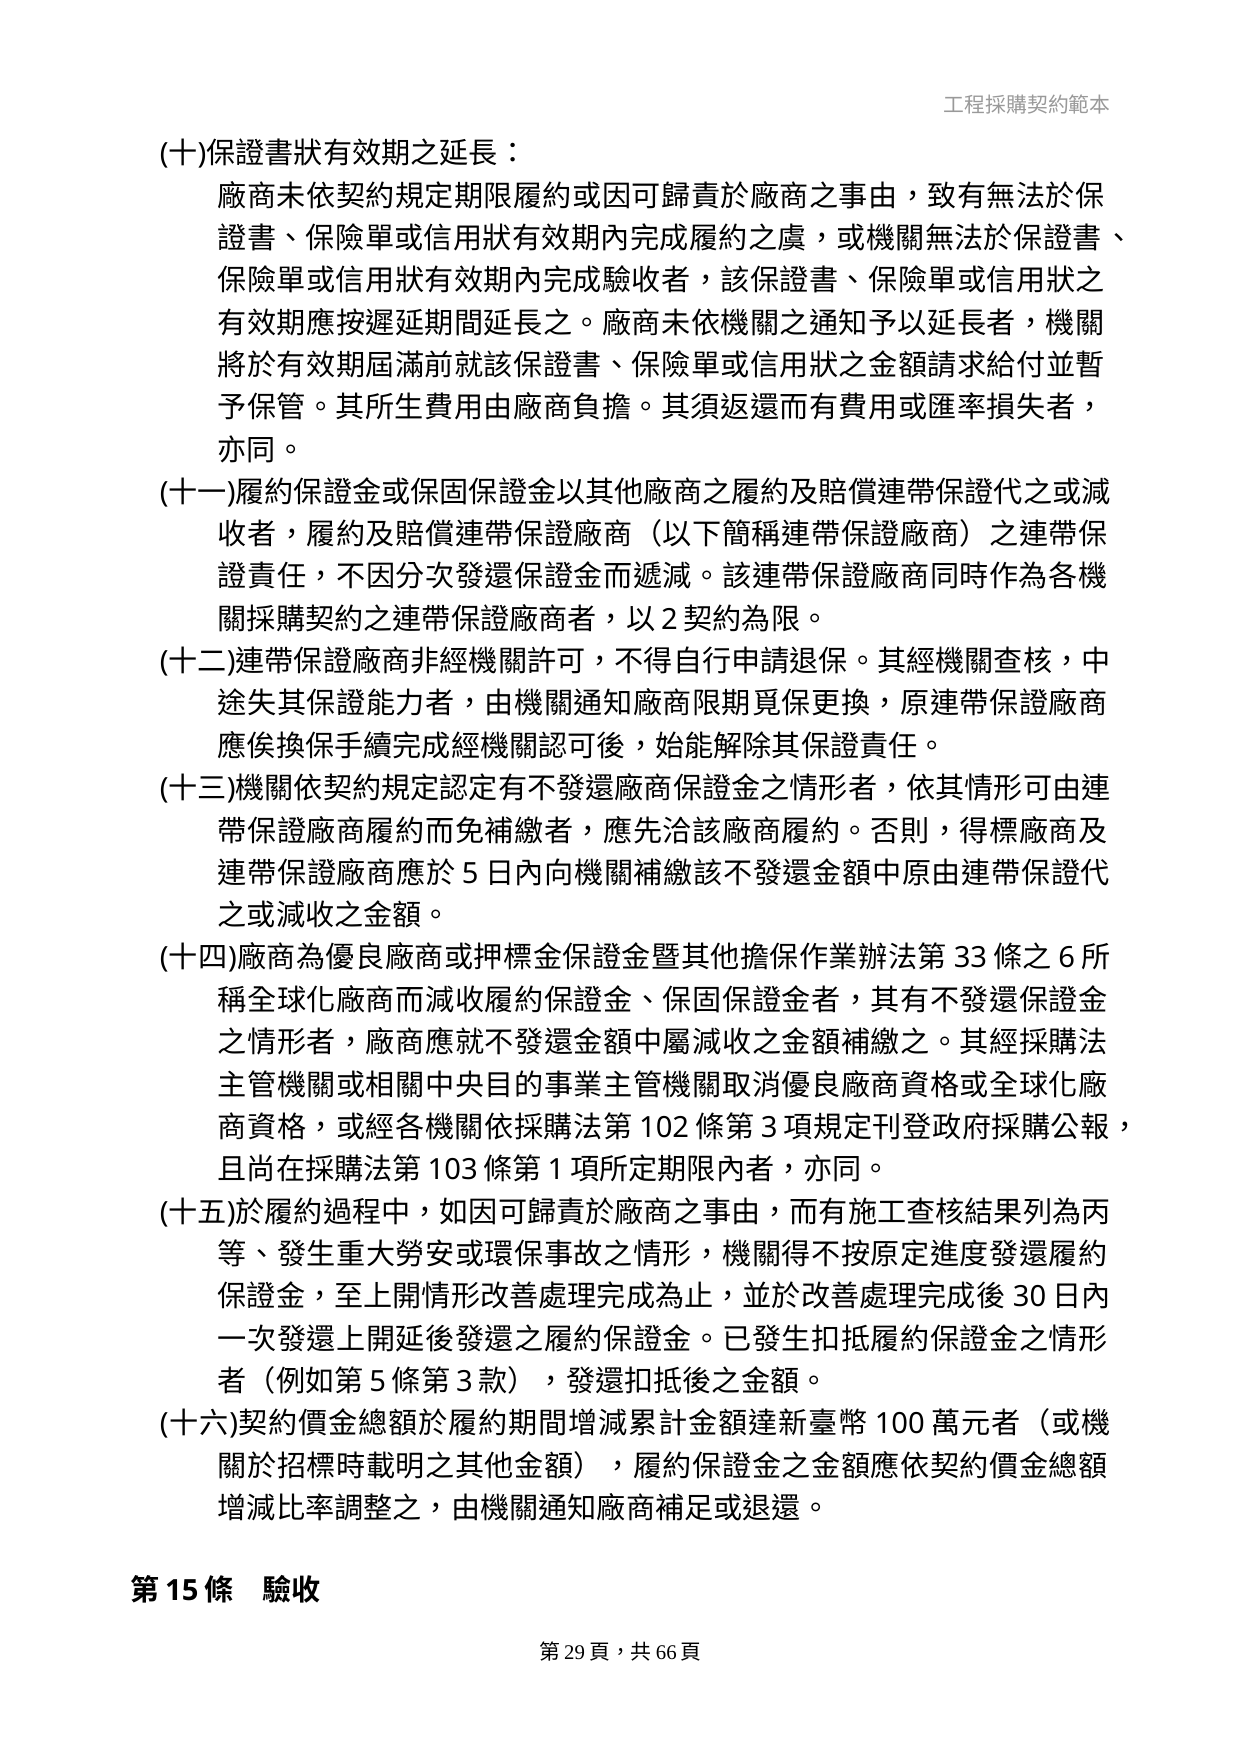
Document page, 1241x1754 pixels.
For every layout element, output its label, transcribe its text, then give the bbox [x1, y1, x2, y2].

text 第15條 驗收 [130, 1567, 1110, 1609]
text (十五)於履約過程中，如因可歸責於廠商之事由，而有施工查核結果列為丙等、發生重大勞安或環保事故之情形，機關得不按原定進度發還履約保證金，至上開情形改善處理完成為止，並於改善處理完成後30日內一次發還上開延後發還之履約保證金。已發生扣抵履約保證金之情形者（例如第5條第3款），發還扣抵後之金額。 [159, 1188, 1110, 1400]
text (十)保證書狀有效期之延長： [159, 130, 1110, 172]
text 廠商未依契約規定期限履約或因可歸責於廠商之事由，致有無法於保證書、保險單或信用狀有效期內完成履約之虞，或機關無法於保證書、保險單或信用狀有效期內完成驗收者，該保證書、保險單或信用狀之有效期應按遲延期間延長之。廠商未依機關之通知予以延長者，機關將於有效期屆滿前就該保證書、保險單或信用狀之金額請求給付並暫予保管。其所生費用由廠商負擔。其須返還而有費用或匯率損失者，亦同。 [217, 172, 1104, 468]
text (十六)契約價金總額於履約期間增減累計金額達新臺幣100萬元者（或機關於招標時載明之其他金額），履約保證金之金額應依契約價金總額增減比率調整之，由機關通知廠商補足或退還。 [159, 1400, 1110, 1527]
text (十一)履約保證金或保固保證金以其他廠商之履約及賠償連帶保證代之或減收者，履約及賠償連帶保證廠商（以下簡稱連帶保證廠商）之連帶保證責任，不因分次發還保證金而遞減。該連帶保證廠商同時作為各機關採購契約之連帶保證廠商者，以2契約為限。 [159, 468, 1110, 638]
text (十三)機關依契約規定認定有不發還廠商保證金之情形者，依其情形可由連帶保證廠商履約而免補繳者，應先洽該廠商履約。否則，得標廠商及連帶保證廠商應於5日內向機關補繳該不發還金額中原由連帶保證代之或減收之金額。 [159, 765, 1110, 934]
text (十四)廠商為優良廠商或押標金保證金暨其他擔保作業辦法第33條之6所稱全球化廠商而減收履約保證金、保固保證金者，其有不發還保證金之情形者，廠商應就不發還金額中屬減收之金額補繳之。其經採購法主管機關或相關中央目的事業主管機關取消優良廠商資格或全球化廠商資格，或經各機關依採購法第102條第3項規定刊登政府採購公報，且尚在採購法第103條第1項所定期限內者，亦同。 [159, 934, 1110, 1188]
text (十二)連帶保證廠商非經機關許可，不得自行申請退保。其經機關查核，中途失其保證能力者，由機關通知廠商限期覓保更換，原連帶保證廠商應俟換保手續完成經機關認可後，始能解除其保證責任。 [159, 638, 1110, 765]
